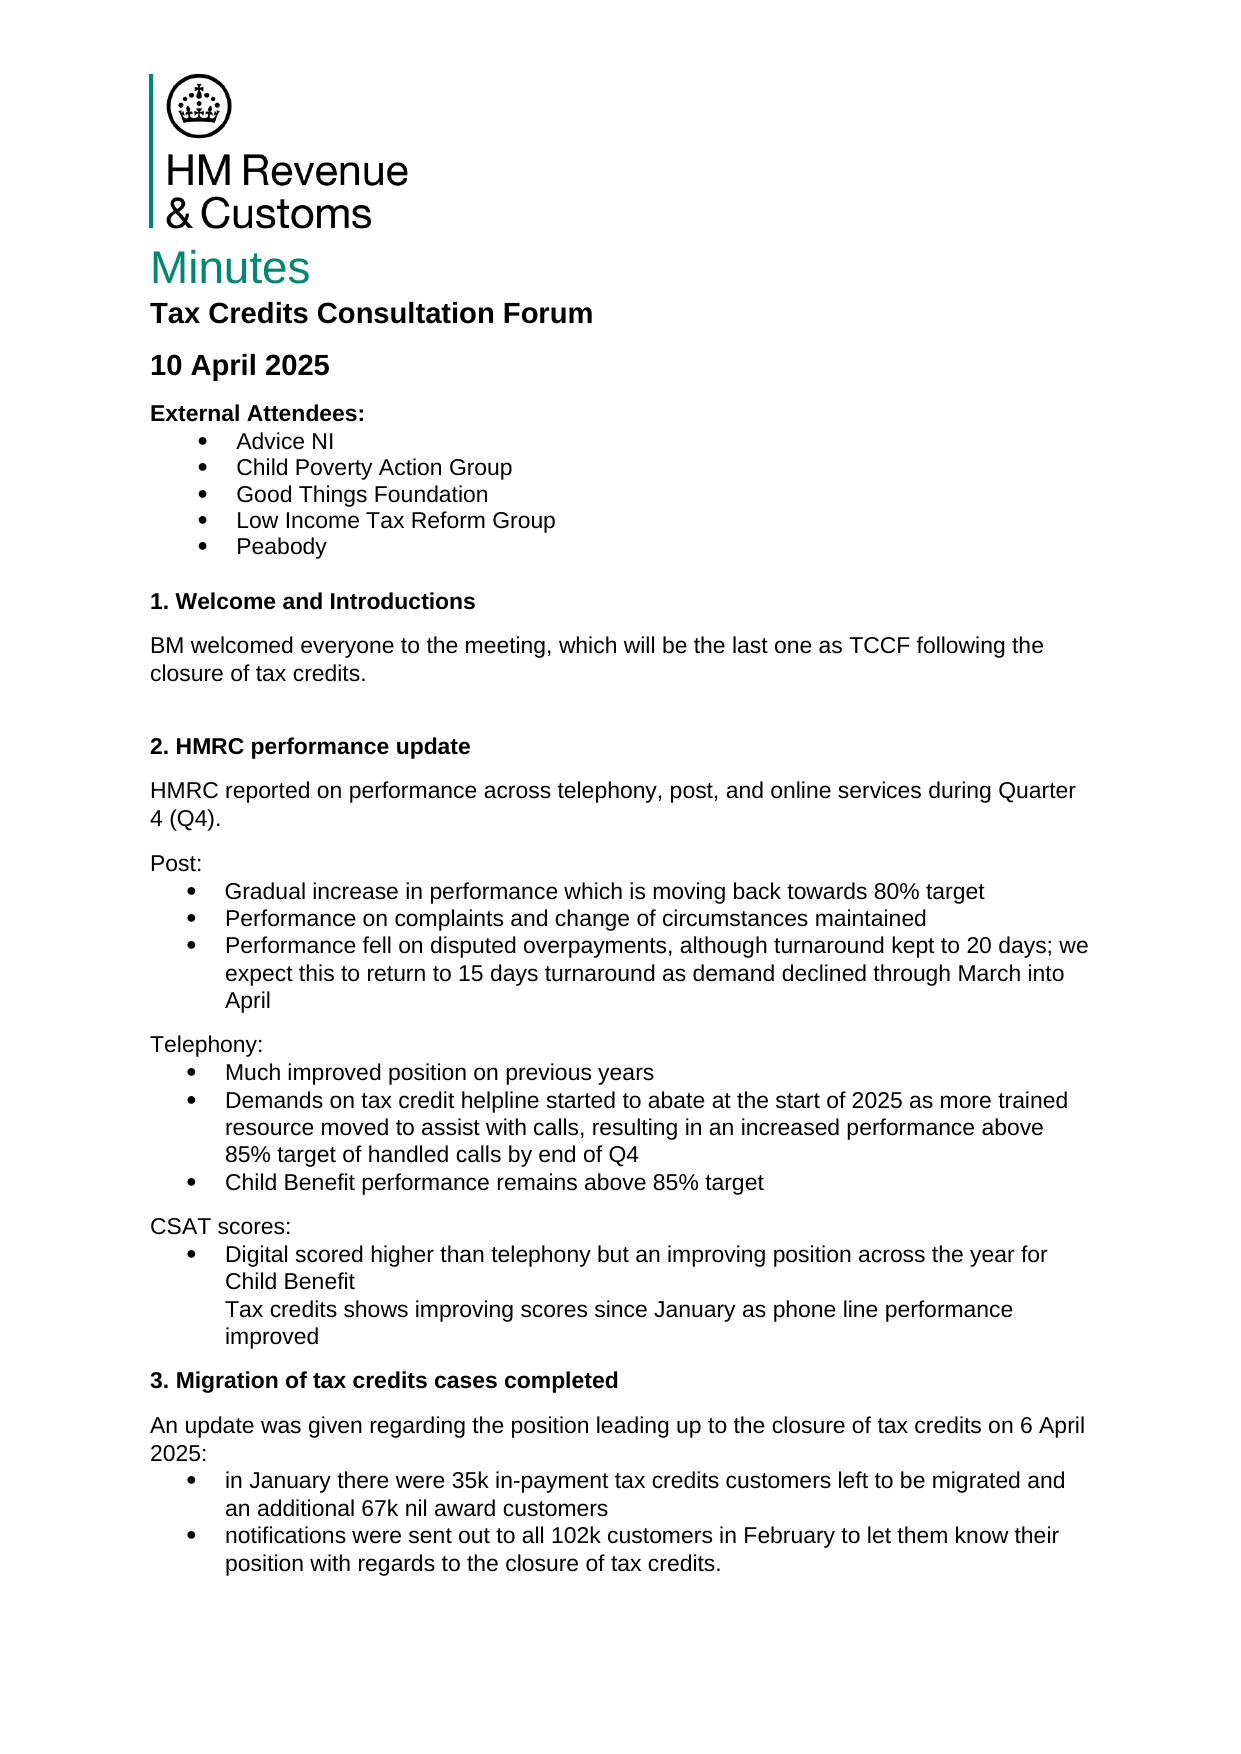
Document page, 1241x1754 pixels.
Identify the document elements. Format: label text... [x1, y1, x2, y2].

list Digital scored higher than telephony but an improving position across the year for Child Benefit [187, 1241, 1090, 1294]
list in January there were 35k in-payment tax credits customers left to be migrated and an additional 67k nil award customers [187, 1467, 1090, 1521]
list Performance on complaints and change of circumstances maintained [187, 905, 1090, 931]
list Performance fell on disputed overpayments, although turnaround kept to 20 days; we expect this to return to 15 days turnaround as demand declined through March into April [187, 932, 1090, 1013]
text Post: [150, 850, 1090, 876]
list Much improved position on previous years [187, 1059, 1090, 1086]
text External Attendees: [150, 400, 1090, 426]
list notifications were sent out to all 102k customers in February to let them know their position with regards to the closure of tax credits. [187, 1522, 1090, 1576]
text 10 April 2025 [150, 348, 1090, 381]
table_cell Good Things Foundation [150, 481, 619, 507]
text Minutes Tax Credits Consultation Forum [150, 241, 1090, 329]
text CSAT scores: [150, 1213, 1090, 1239]
text Telephony: [150, 1031, 1090, 1058]
list Gradual increase in performance which is moving back towards 80% target [187, 878, 1090, 904]
table_cell Child Poverty Action Group [150, 454, 619, 481]
table_header Advice NI [150, 428, 619, 454]
list Tax credits shows improving scores since January as phone line performance improved [225, 1296, 1090, 1349]
list Demands on tax credit helpline started to abate at the start of 2025 as more trained resource moved to assist with calls, resulting in an increased performance above 85% target of handled calls by end of Q4 [187, 1087, 1090, 1168]
text 2. HMRC performance update [150, 733, 1090, 759]
text 1. Welcome and Introductions [150, 588, 1090, 614]
text An update was given regarding the position leading up to the closure of tax credits on 6 April 2025: [150, 1412, 1090, 1466]
text 3. Migration of tax credits cases completed [150, 1367, 1090, 1393]
table_cell Low Income Tax Reform Group [150, 507, 619, 533]
text BM welcomed everyone to the meeting, which will be the last one as TCCF following the closure of tax credits. [150, 632, 1090, 686]
text HMRC reported on performance across telephony, post, and online services during Quarter 4 (Q4). [150, 777, 1090, 831]
list Child Benefit performance remains above 85% target [187, 1169, 1090, 1195]
table_cell Peabody [150, 533, 619, 560]
